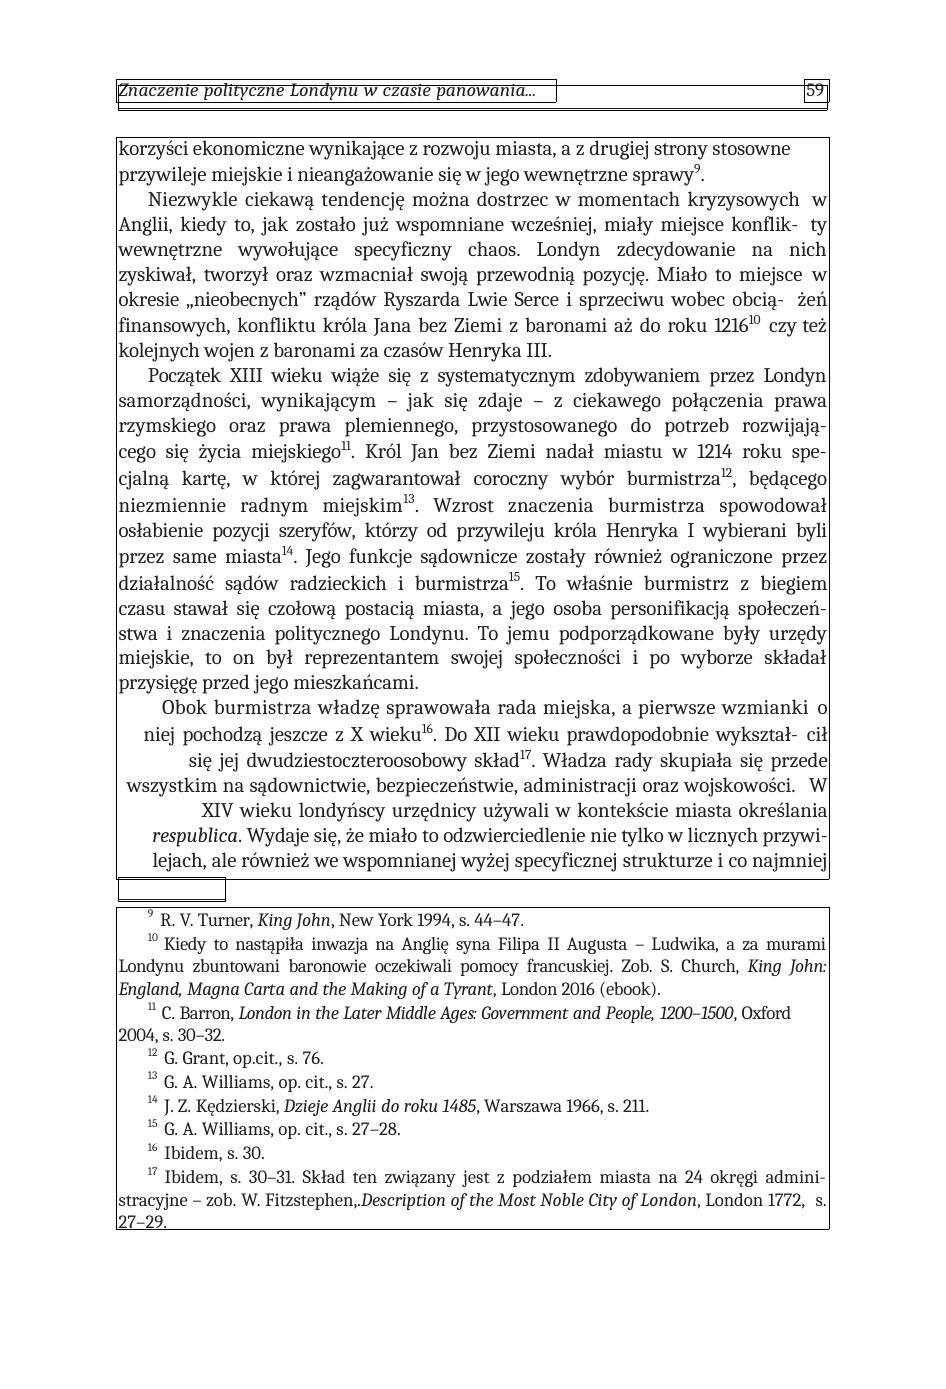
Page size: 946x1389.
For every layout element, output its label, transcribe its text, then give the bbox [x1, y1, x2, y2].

text 13 G. A. Williams, op. cit., s. 27. [148, 1069, 829, 1093]
text Obok burmistrza władzę sprawowała rada miejska, a pierwsze wzmianki o niej pochodzą jeszcze z X wieku16. Do XII wieku prawdopodobnie wykształ- cił się jej dwudziestoczteroosobowy skład17. Władza rady skupiała się przede wszystkim na sądownictwie, bezpieczeństwie, administracji oraz wojskowości. W XIV wieku londyńscy urzędnicy używali w kontekście miasta określania respublica. Wydaje się, że miało to odzwierciedlenie nie tylko w licznych przywi- lejach, ale również we wspomnianej wyżej specyficznej strukturze i co najmniej [118, 696, 827, 873]
text 11 C. Barron, London in the Later Middle Ages: Government and People, 1200–1500, Oxford 2004, s. 30–32. [118, 1000, 827, 1046]
text 16 Ibidem, s. 30. [148, 1141, 829, 1164]
text Niezwykle ciekawą tendencję można dostrzec w momentach kryzysowych w Anglii, kiedy to, jak zostało już wspomniane wcześniej, miały miejsce konflik- ty wewnętrzne wywołujące specyficzny chaos. Londyn zdecydowanie na nich zyskiwał, tworzył oraz wzmacniał swoją przewodnią pozycję. Miało to miejsce w okresie „nieobecnych” rządów Ryszarda Lwie Serce i sprzeciwu wobec obcią- żeń finansowych, konfliktu króla Jana bez Ziemi z baronami aż do roku 121610 czy też kolejnych wojen z baronami za czasów Henryka III. [118, 188, 827, 363]
text 17 Ibidem, s. 30–31. Skład ten związany jest z podziałem miasta na 24 okręgi admini- stracyjne – zob. W. Fitzstephen,.Description of the Most Noble City of London, London 1772, s. 27–29. [118, 1165, 827, 1229]
text 14 J. Z. Kędzierski, Dzieje Anglii do roku 1485, Warszawa 1966, s. 211. [148, 1093, 829, 1117]
text 9 R. V. Turner, King John, New York 1994, s. 44–47. [148, 908, 829, 931]
text Znaczenie polityczne Londynu w czasie panowania... [119, 86, 556, 101]
text 15 G. A. Williams, op. cit., s. 27–28. [148, 1117, 829, 1141]
text Początek XIII wieku wiąże się z systematycznym zdobywaniem przez Londyn samorządności, wynikającym – jak się zdaje – z ciekawego połączenia prawa rzymskiego oraz prawa plemiennego, przystosowanego do potrzeb rozwijają- cego się życia miejskiego11. Król Jan bez Ziemi nadał miastu w 1214 roku spe- cjalną kartę, w której zagwarantował coroczny wybór burmistrza12, będącego niezmiennie radnym miejskim13. Wzrost znaczenia burmistrza spowodował osłabienie pozycji szeryfów, którzy od przywileju króla Henryka I wybierani byli przez same miasta14. Jego funkcje sądownicze zostały również ograniczone przez działalność sądów radzieckich i burmistrza15. To właśnie burmistrz z biegiem czasu stawał się czołową postacią miasta, a jego osoba personifikacją społeczeń- stwa i znaczenia politycznego Londynu. To jemu podporządkowane były urzędy miejskie, to on był reprezentantem swojej społeczności i po wyborze składał przysięgę przed jego mieszkańcami. [118, 364, 827, 695]
text korzyści ekonomiczne wynikające z rozwoju miasta, a z drugiej strony stosowne przywileje miejskie i nieangażowanie się w jego wewnętrzne sprawy9. [118, 138, 827, 187]
text 59 [806, 80, 829, 101]
text 12 G. Grant, op.cit., s. 76. [148, 1047, 829, 1069]
text [118, 80, 556, 85]
text 10 Kiedy to nastąpiła inwazja na Anglię syna Filipa II Augusta – Ludwika, a za murami Londynu zbuntowani baronowie oczekiwali pomocy francuskiej. Zob. S. Church, King John: England, Magna Carta and the Making of a Tyrant, London 2016 (ebook). [118, 931, 827, 999]
